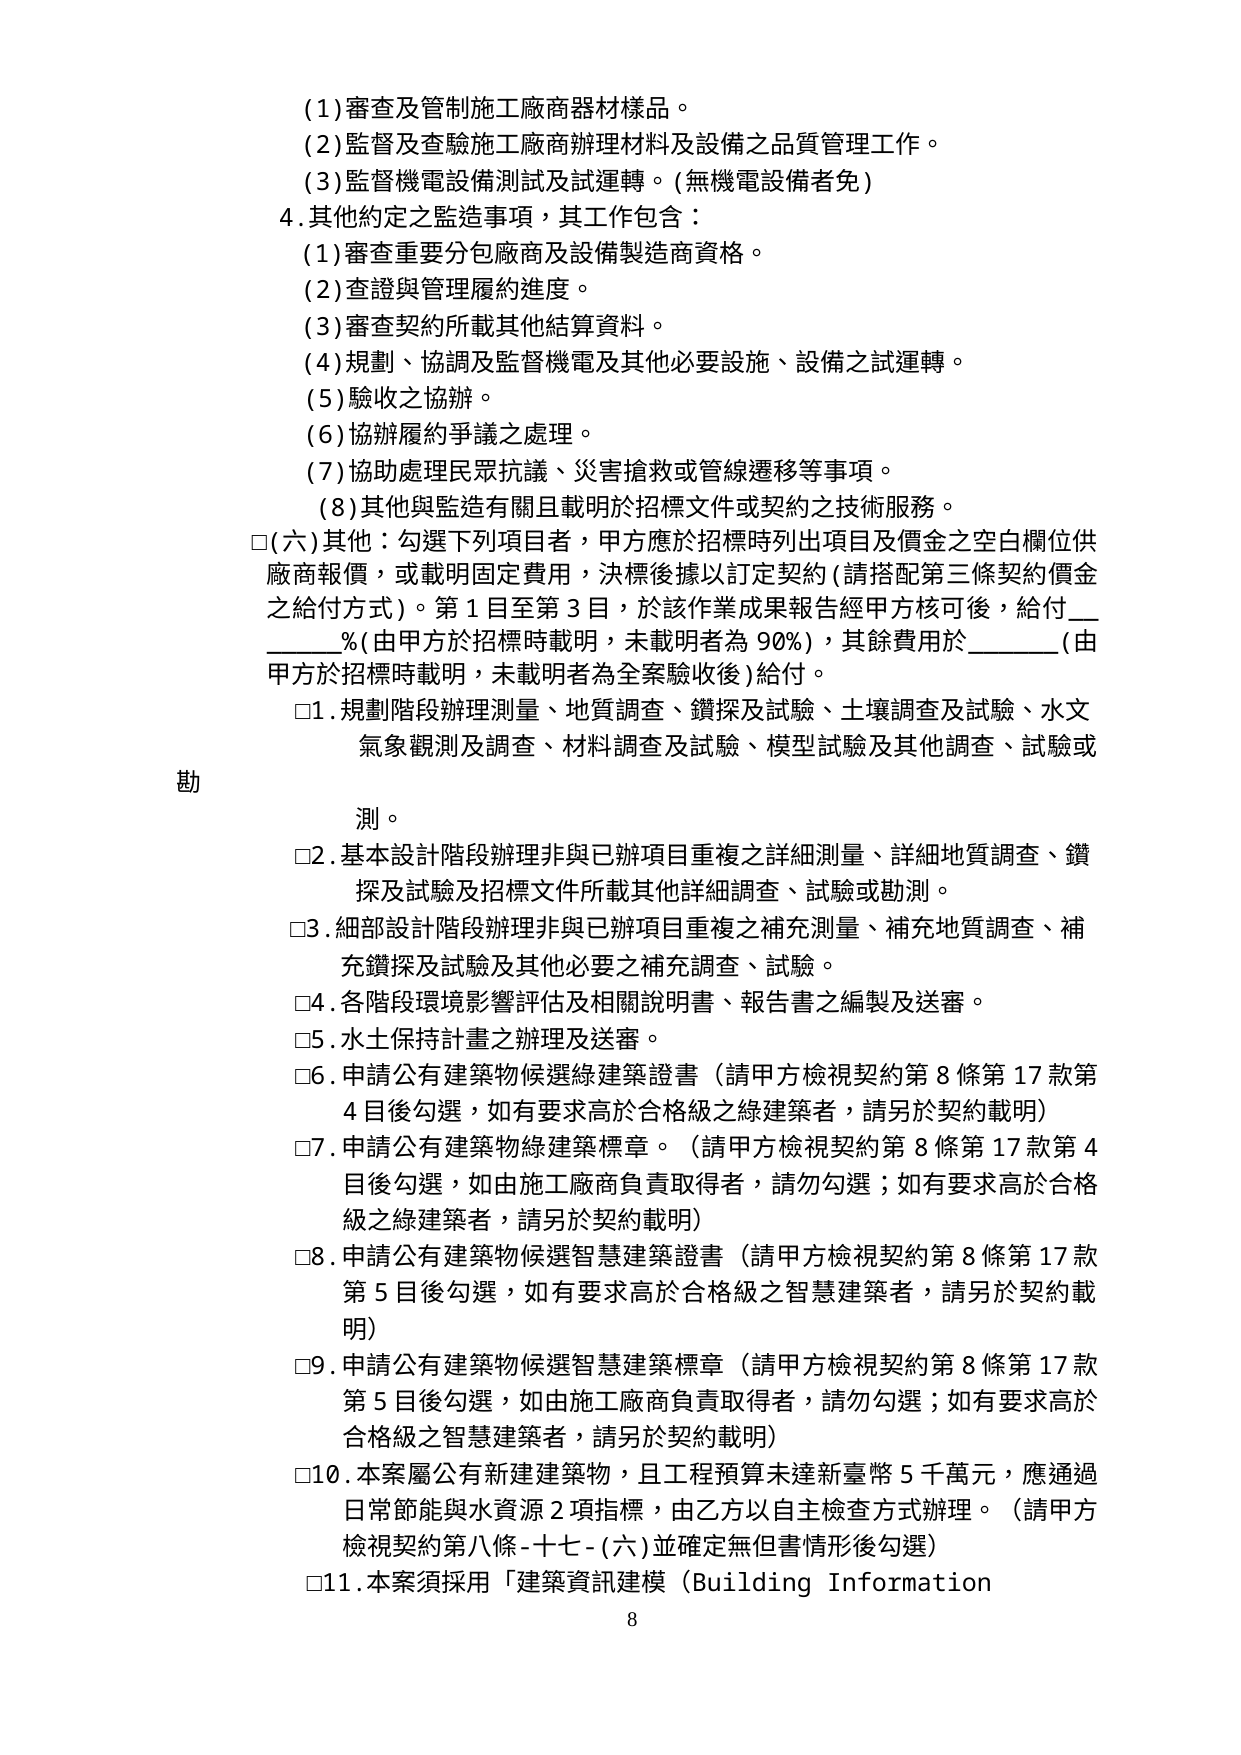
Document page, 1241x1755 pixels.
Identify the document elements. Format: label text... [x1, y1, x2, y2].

text □1.規劃階段辦理測量、地質調查、鑽探及試驗、土壤調查及試驗、水文 [176, 690, 1098, 727]
text □10.本案屬公有新建建築物，且工程預算未達新臺幣5千萬元，應通過日常節能與水資源2項指標，由乙方以自主檢查方式辦理。（請甲方檢視契約第八條-十七-(六)並確定無但書情形後勾選） [295, 1454, 1098, 1563]
text □5.水土保持計畫之辦理及送審。 [176, 1019, 1098, 1055]
text □9.申請公有建築物候選智慧建築標章（請甲方檢視契約第8條第17款第5目後勾選，如由施工廠商負責取得者，請勿勾選；如有要求高於合格級之智慧建築者，請另於契約載明） [295, 1345, 1098, 1454]
text □6.申請公有建築物候選綠建築證書（請甲方檢視契約第8條第17款第4目後勾選，如有要求高於合格級之綠建築者，請另於契約載明） [295, 1055, 1098, 1128]
text □4.各階段環境影響評估及相關說明書、報告書之編製及送審。 [176, 983, 1098, 1019]
text 測。 [176, 799, 1098, 835]
text □(六)其他：勾選下列項目者，甲方應於招標時列出項目及價金之空白欄位供廠商報價，或載明固定費用，決標後據以訂定契約(請搭配第三條契約價金之給付方式)。第1目至第3目，於該作業成果報告經甲方核可後，給付_______%(由甲方於招標時載明，未載明者為90%)，其餘費用於______(由甲方於招標時載明，未載明者為全案驗收後)給付。 [192, 524, 1098, 690]
text (8)其他與監造有關且載明於招標文件或契約之技術服務。 [165, 487, 1098, 524]
text 探及試驗及招標文件所載其他詳細調查、試驗或勘測。 [176, 872, 1098, 908]
text (6)協辦履約爭議之處理。 [165, 415, 1098, 451]
text (1)審查重要分包廠商及設備製造商資格。 [269, 234, 1098, 270]
text □3.細部設計階段辦理非與已辦項目重複之補充測量、補充地質調查、補充鑽探及試驗及其他必要之補充調查、試驗。 [290, 908, 1098, 983]
text (3)監督機電設備測試及試運轉。(無機電設備者免) [285, 161, 1098, 197]
text (2)查證與管理履約進度。 [285, 270, 1098, 306]
text □11.本案須採用「建築資訊建模（Building Information [247, 1563, 1098, 1599]
text (5)驗收之協辦。 [165, 379, 1098, 415]
text (1)審查及管制施工廠商器材樣品。 [285, 89, 1098, 125]
text (2)監督及查驗施工廠商辦理材料及設備之品質管理工作。 [285, 125, 1098, 161]
text 氣象觀測及調查、材料調查及試驗、模型試驗及其他調查、試驗或勘 [176, 727, 1098, 799]
text 4.其他約定之監造事項，其工作包含： [263, 197, 1098, 234]
text (4)規劃、協調及監督機電及其他必要設施、設備之試運轉。 [285, 342, 1098, 379]
text (7)協助處理民眾抗議、災害搶救或管線遷移等事項。 [165, 451, 1098, 487]
text □2.基本設計階段辦理非與已辦項目重複之詳細測量、詳細地質調查、鑽 [176, 835, 1098, 872]
text □7.申請公有建築物綠建築標章。（請甲方檢視契約第8條第17款第4目後勾選，如由施工廠商負責取得者，請勿勾選；如有要求高於合格級之綠建築者，請另於契約載明） [295, 1128, 1098, 1237]
text □8.申請公有建築物候選智慧建築證書（請甲方檢視契約第8條第17款第5目後勾選，如有要求高於合格級之智慧建築者，請另於契約載明） [295, 1237, 1098, 1345]
text (3)審查契約所載其他結算資料。 [285, 306, 1098, 342]
